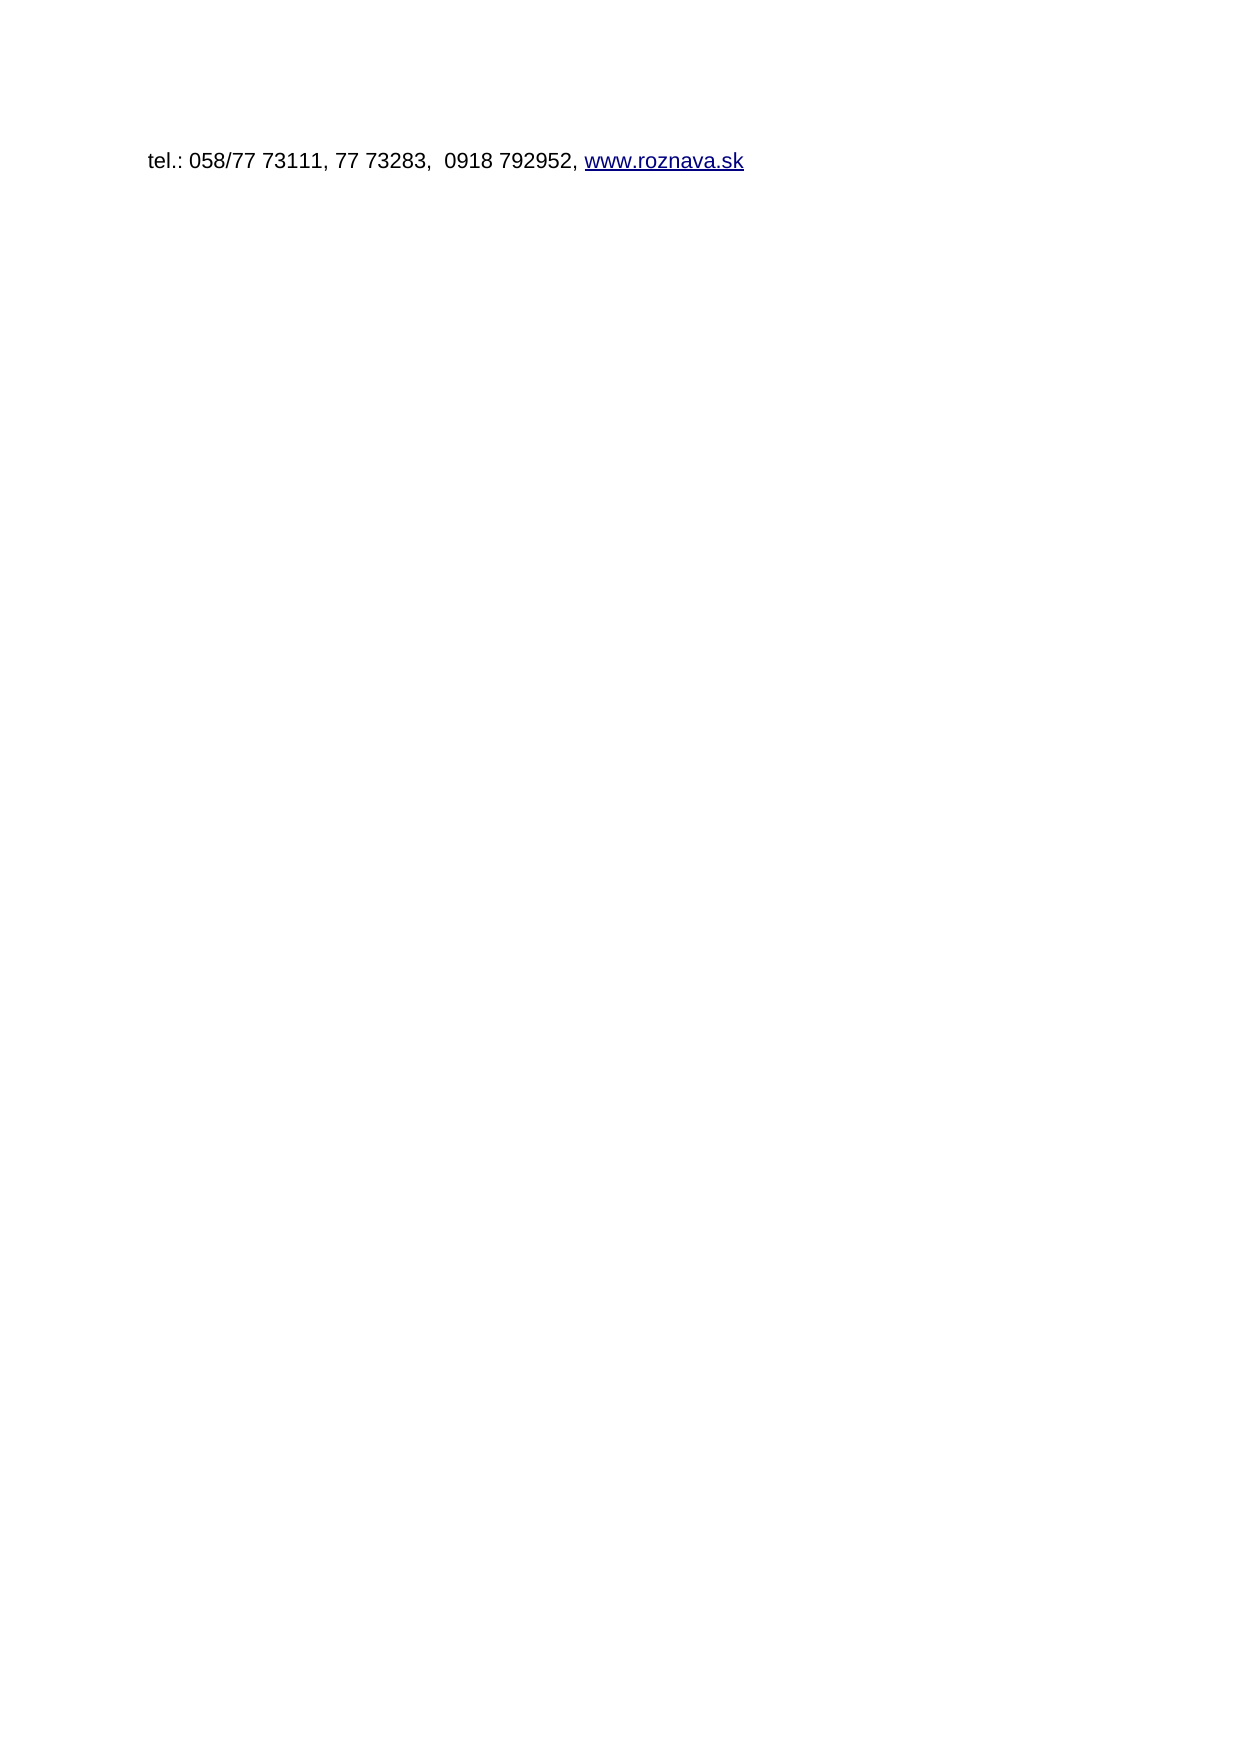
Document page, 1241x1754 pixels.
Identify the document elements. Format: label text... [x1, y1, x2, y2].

text tel.: 058/77 73111, 77 73283, 0918 792952, www.roznava.sk [148, 148, 1093, 173]
